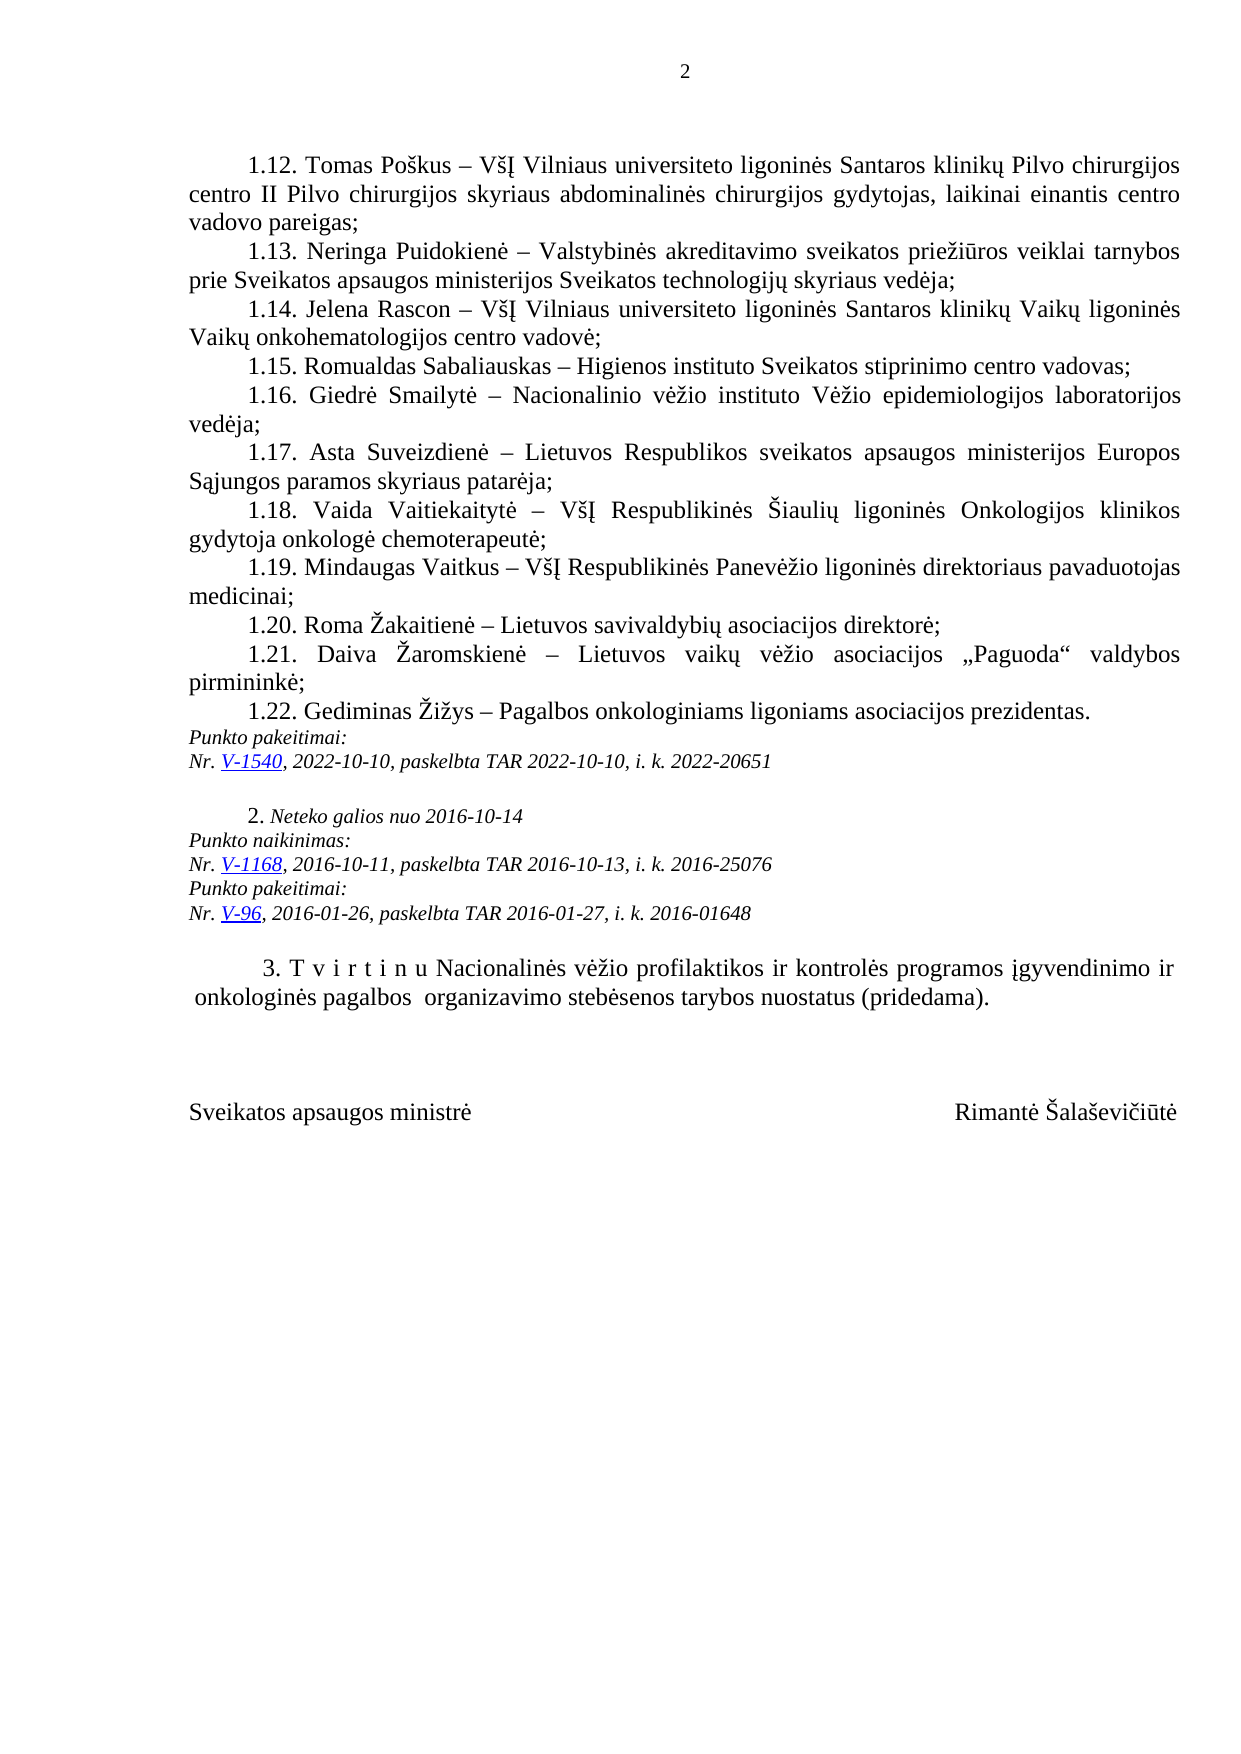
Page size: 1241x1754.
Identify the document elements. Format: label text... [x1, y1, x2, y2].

text Nr. V-96, 2016-01-26, paskelbta TAR 2016-01-27, i. k. 2016-01648 [188, 900, 1181, 924]
text 1.22. Gediminas Žižys – Pagalbos onkologiniams ligoniams asociacijos prezidentas. [188, 696, 1181, 725]
text 1.18. Vaida Vaitiekaitytė – VšĮ Respublikinės Šiaulių ligoninės Onkologijos klinikos gydytoja onkologė chemoterapeutė; [188, 495, 1181, 552]
text 1.14. Jelena Rascon – VšĮ Vilniaus universiteto ligoninės Santaros klinikų Vaikų ligoninės Vaikų onkohematologijos centro vadovė; [188, 294, 1181, 351]
text 1.16. Giedrė Smailytė – Nacionalinio vėžio instituto Vėžio epidemiologijos laboratorijos vedėja; [188, 380, 1181, 437]
text 1.21. Daiva Žaromskienė – Lietuvos vaikų vėžio asociacijos „Paguoda“ valdybos pirmininkė; [188, 639, 1181, 696]
text 1.20. Roma Žakaitienė – Lietuvos savivaldybių asociacijos direktorė; [188, 610, 1181, 639]
text 1.12. Tomas Poškus – VšĮ Vilniaus universiteto ligoninės Santaros klinikų Pilvo chirurgijos centro II Pilvo chirurgijos skyriaus abdominalinės chirurgijos gydytojas, laikinai einantis centro vadovo pareigas; [188, 150, 1181, 236]
text 1.17. Asta Suveizdienė – Lietuvos Respublikos sveikatos apsaugos ministerijos Europos Sąjungos paramos skyriaus patarėja; [188, 437, 1181, 495]
text Nr. V-1168, 2016-10-11, paskelbta TAR 2016-10-13, i. k. 2016-25076 [188, 852, 1181, 876]
text 1.19. Mindaugas Vaitkus – VšĮ Respublikinės Panevėžio ligoninės direktoriaus pavaduotojas medicinai; [188, 552, 1181, 610]
text Sveikatos apsaugos ministrė Rimantė Šalaševičiūtė [188, 1097, 1178, 1126]
text 2. Neteko galios nuo 2016-10-14 [188, 802, 1181, 828]
text Nr. V-1540, 2022-10-10, paskelbta TAR 2022-10-10, i. k. 2022-20651 [188, 749, 1181, 773]
text 3. T v i r t i n u Nacionalinės vėžio profilaktikos ir kontrolės programos įgyvendinimo ir onkologinės pagalbos organizavimo stebėsenos tarybos nuostatus (pridedama). [194, 953, 1175, 1011]
text Punkto naikinimas: [188, 828, 1181, 852]
text Punkto pakeitimai: [188, 876, 1181, 900]
text 1.15. Romualdas Sabaliauskas – Higienos instituto Sveikatos stiprinimo centro vadovas; [188, 351, 1181, 380]
text 1.13. Neringa Puidokienė – Valstybinės akreditavimo sveikatos priežiūros veiklai tarnybos prie Sveikatos apsaugos ministerijos Sveikatos technologijų skyriaus vedėja; [188, 236, 1181, 294]
text Punkto pakeitimai: [188, 725, 1181, 749]
